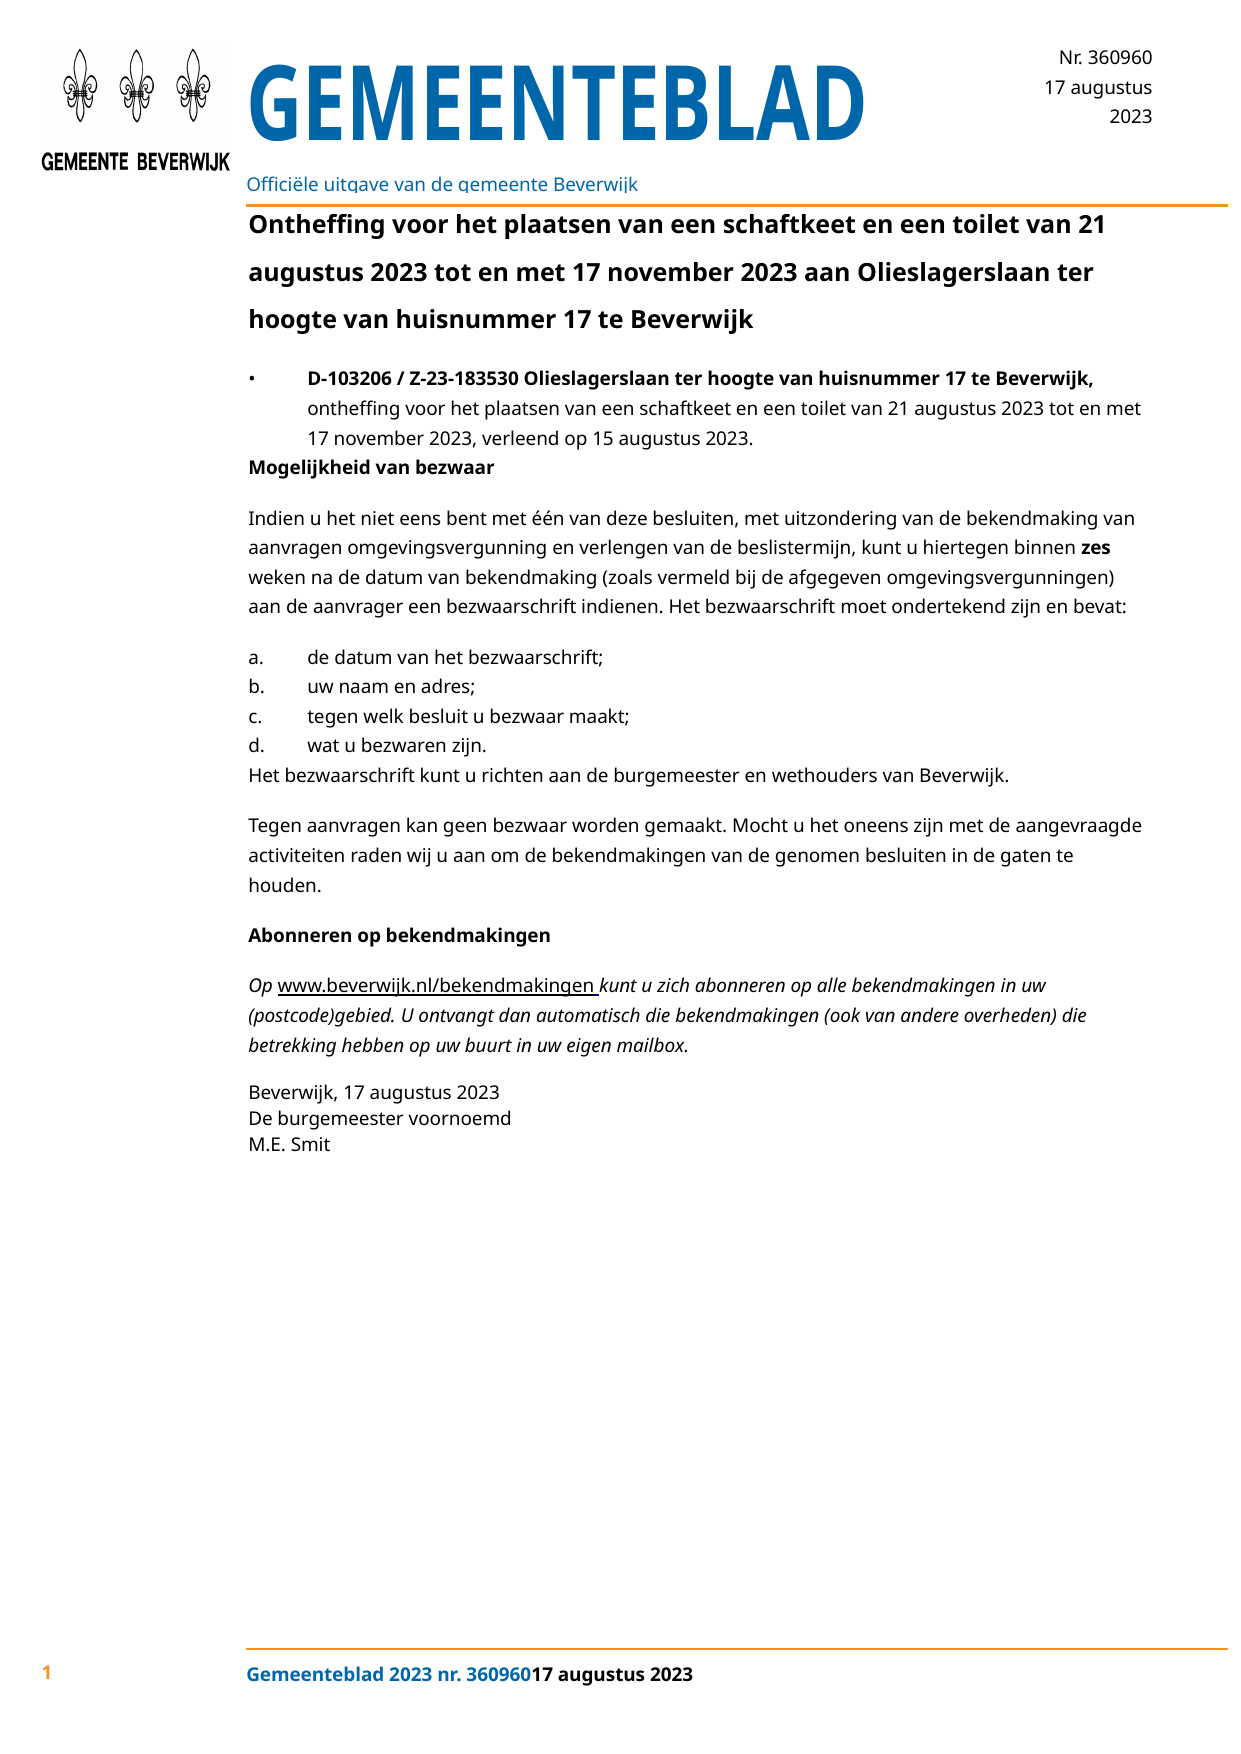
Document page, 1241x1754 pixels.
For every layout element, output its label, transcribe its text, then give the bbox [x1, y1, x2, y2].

list uw naam en adres; [248, 673, 1152, 699]
text Ontheffing voor het plaatsen van een schaftkeet en een toilet van 21 augustus 2023 tot en met 17 november 2023 aan Olieslagerslaan ter hoogte van huisnummer 17 te Beverwijk [248, 207, 1152, 336]
picture [41, 47, 231, 172]
text Op www.beverwijk.nl/bekendmakingen kunt u zich abonneren op alle bekendmakingen in uw (postcode)gebied. U ontvangt dan automatisch die bekendmakingen (ook van andere overheden) die betrekking hebben op uw buurt in uw eigen mailbox. [248, 973, 1152, 1057]
text Indien u het niet eens bent met één van deze besluiten, met uitzondering van de bekendmaking van aanvragen omgevingsvergunning en verlengen van de beslistermijn, kunt u hiertegen binnen zes weken na de datum van bekendmaking (zoals vermeld bij de afgegeven omgevingsvergunningen) aan de aanvrager een bezwaarschrift indienen. Het bezwaarschrift moet ondertekend zijn en bevat: [248, 505, 1152, 619]
text Beverwijk, 17 augustus 2023 [248, 1079, 1152, 1105]
list de datum van het bezwaarschrift; [248, 644, 1152, 669]
text De burgemeester voornoemd [248, 1105, 1152, 1131]
text Het bezwaarschrift kunt u richten aan de burgemeester en wethouders van Beverwijk. [248, 762, 1152, 788]
text M.E. Smit [248, 1131, 1152, 1157]
text Abonneren op bekendmakingen [248, 922, 1152, 948]
list tegen welk besluit u bezwaar maakt; [248, 703, 1152, 729]
text Tegen aanvragen kan geen bezwaar worden gemaakt. Mocht u het oneens zijn met de aangevraagde activiteiten raden wij u aan om de bekendmakingen van de genomen besluiten in de gaten te houden. [248, 813, 1152, 897]
text Mogelijkheid van bezwaar [248, 454, 1152, 480]
list D-103206 / Z-23-183530 Olieslagerslaan ter hoogte van huisnummer 17 te Beverwijk, ontheffing voor het plaatsen van een schaftkeet en een toilet van 21 augustus 2023 tot en met 17 november 2023, verleend op 15 augustus 2023. [248, 366, 1152, 450]
list wat u bezwaren zijn. [248, 733, 1152, 758]
